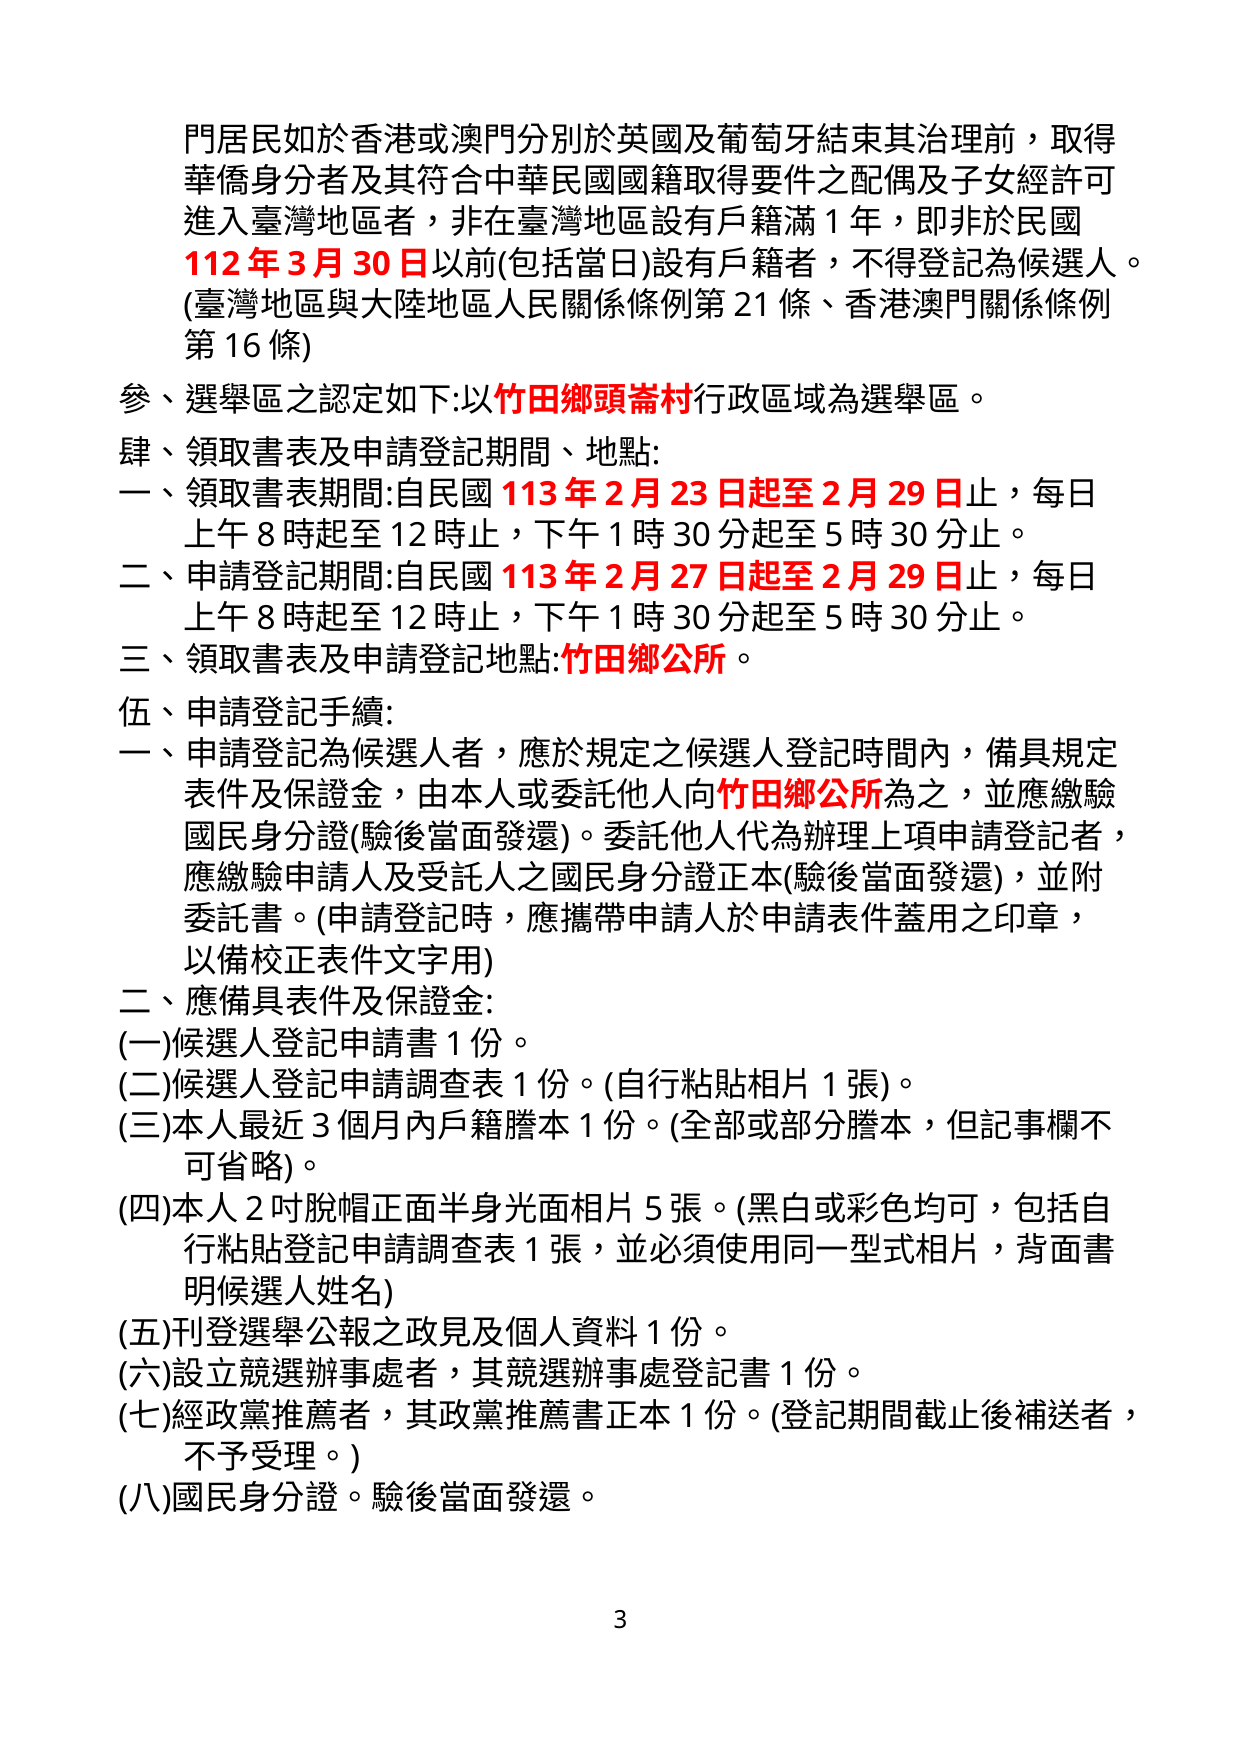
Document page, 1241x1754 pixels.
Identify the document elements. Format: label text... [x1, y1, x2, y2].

text (二)候選人登記申請調查表1份。(自行粘貼相片1張)。 [118, 1063, 1122, 1104]
text 二、申請登記期間:自民國113年2月27日起至2月29日止，每日上午8時起至12時止，下午1時30分起至5時30分止。 [118, 555, 1122, 638]
text (一)候選人登記申請書1份。 [118, 1022, 1122, 1063]
text (八)國民身分證。驗後當面發還。 [118, 1477, 1122, 1518]
text 一、申請登記為候選人者，應於規定之候選人登記時間內，備具規定表件及保證金，由本人或委託他人向竹田鄉公所為之，並應繳驗國民身分證(驗後當面發還)。委託他人代為辦理上項申請登記者，應繳驗申請人及受託人之國民身分證正本(驗後當面發還)，並附委託書。(申請登記時，應攜帶申請人於申請表件蓋用之印章，以備校正表件文字用) [118, 732, 1122, 981]
text 伍、申請登記手續: [118, 691, 1122, 732]
text 二、應備具表件及保證金: [118, 981, 1122, 1022]
text 參、選舉區之認定如下:以竹田鄉頭崙村行政區域為選舉區。 [118, 378, 1122, 419]
text (四)本人2吋脫帽正面半身光面相片5張。(黑白或彩色均可，包括自行粘貼登記申請調查表1張，並必須使用同一型式相片，背面書明候選人姓名) [118, 1187, 1122, 1311]
text (七)經政黨推薦者，其政黨推薦書正本1份。(登記期間截止後補送者，不予受理。) [118, 1394, 1122, 1477]
text 肆、領取書表及申請登記期間、地點: [118, 431, 1122, 472]
text 三、領取書表及申請登記地點:竹田鄉公所。 [118, 638, 1122, 679]
text 一、領取書表期間:自民國113年2月23日起至2月29日止，每日上午8時起至12時止，下午1時30分起至5時30分止。 [118, 472, 1122, 555]
text (六)設立競選辦事處者，其競選辦事處登記書1份。 [118, 1353, 1122, 1394]
text (三)本人最近3個月內戶籍謄本1份。(全部或部分謄本，但記事欄不可省略)。 [118, 1104, 1122, 1187]
text (五)刊登選舉公報之政見及個人資料1份。 [118, 1311, 1122, 1353]
text 3.大陸地區人民、香港及澳門居民經許可進入臺灣地區者，非在臺灣地區設有戶籍滿10年，即非於民國103年3月30日以前(包括當日)在臺灣地區設有戶籍者，不得登記為候選人。香港或澳門居民如於香港或澳門分別於英國及葡萄牙結束其治理前，取得華僑身分者及其符合中華民國國籍取得要件之配偶及子女經許可進入臺灣地區者，非在臺灣地區設有戶籍滿1年，即非於民國112年3月30日以前(包括當日)設有戶籍者，不得登記為候選人。(臺灣地區與大陸地區人民關係條例第21條、香港澳門關係條例第16條) [148, 118, 1122, 366]
